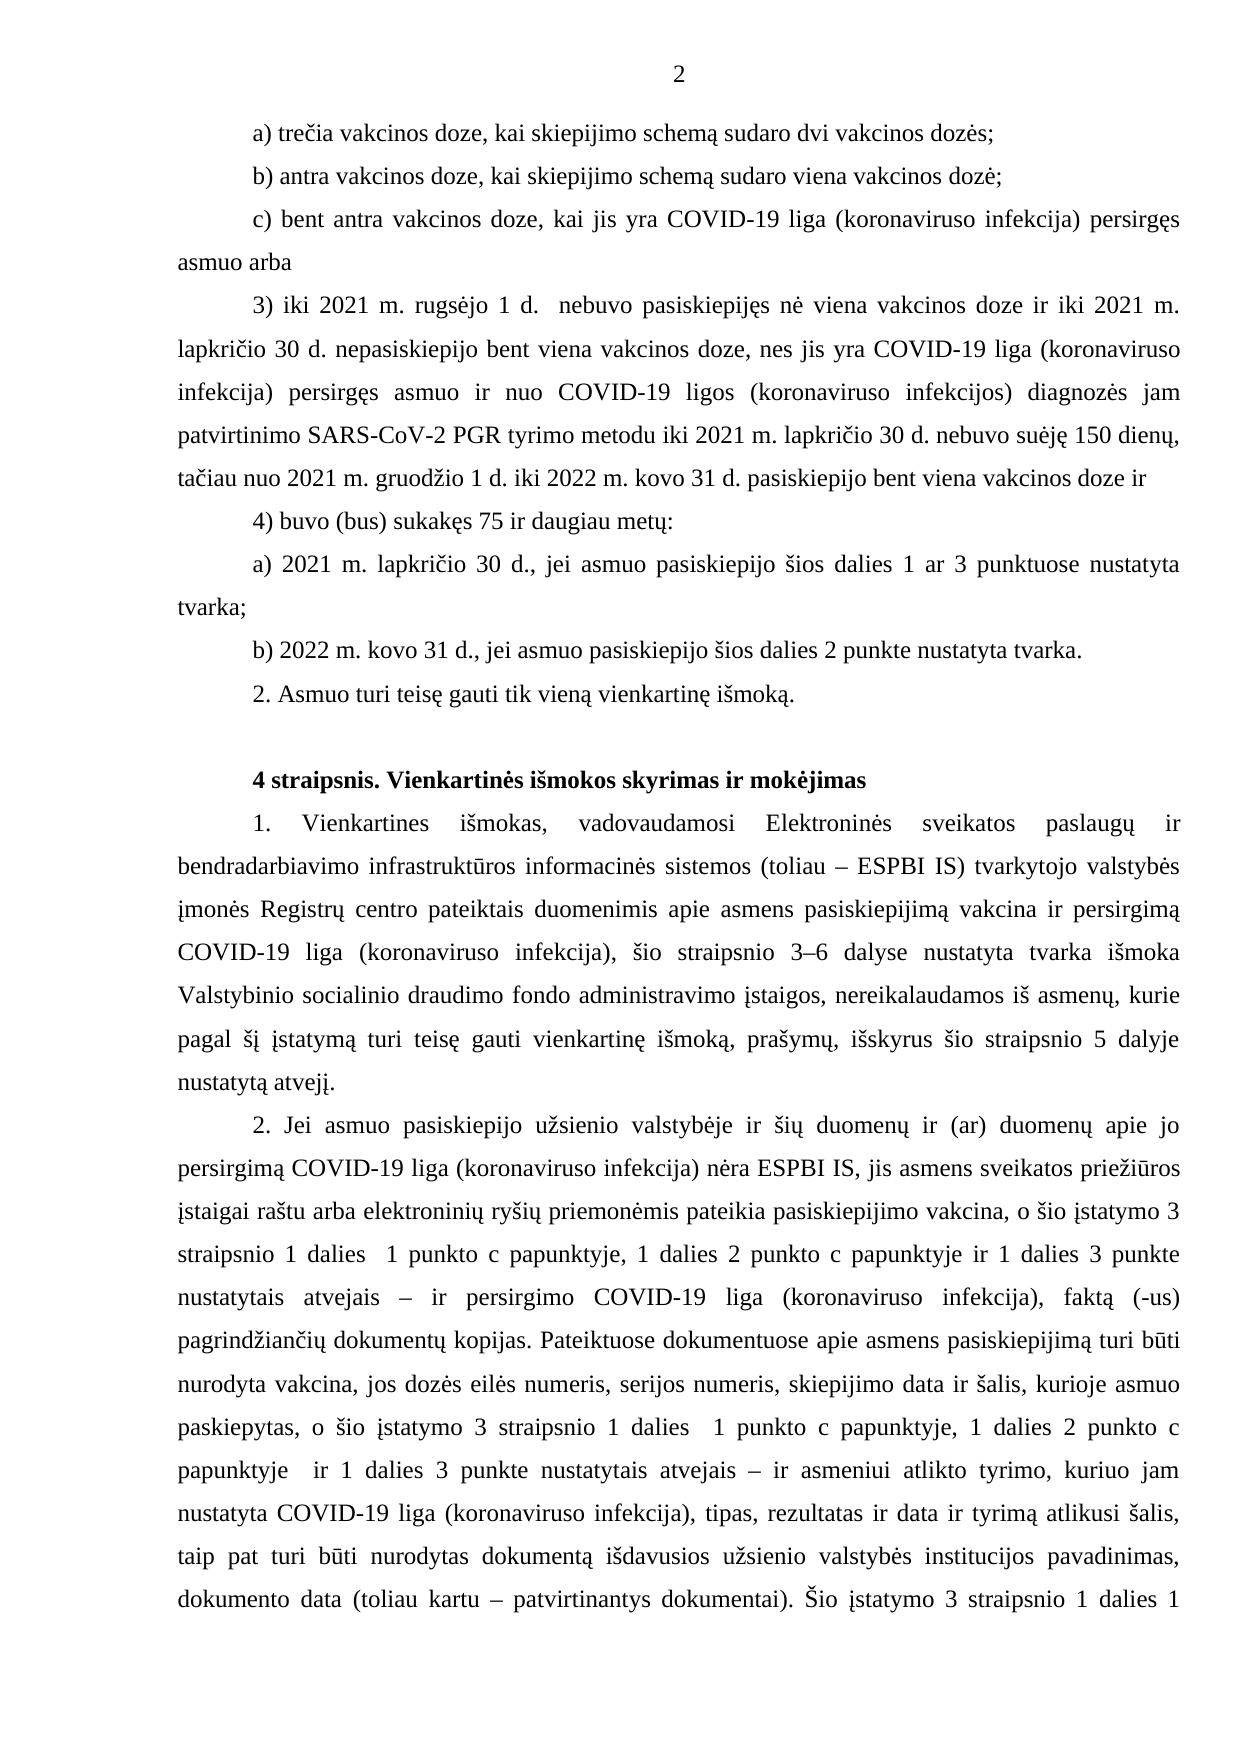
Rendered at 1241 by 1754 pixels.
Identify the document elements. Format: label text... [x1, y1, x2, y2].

text a) 2021 m. lapkričio 30 d., jei asmuo pasiskiepijo šios dalies 1 ar 3 punktuose nustatyta tvarka; [177, 549, 1181, 621]
text 1. Vienkartines išmokas, vadovaudamosi Elektroninės sveikatos paslaugų ir bendradarbiavimo infrastruktūros informacinės sistemos (toliau – ESPBI IS) tvarkytojo valstybės įmonės Registrų centro pateiktais duomenimis apie asmens pasiskiepijimą vakcina ir persirgimą COVID-19 liga (koronaviruso infekcija), šio straipsnio 3–6 dalyse nustatyta tvarka išmoka Valstybinio socialinio draudimo fondo administravimo įstaigos, nereikalaudamos iš asmenų, kurie pagal šį įstatymą turi teisę gauti vienkartinę išmoką, prašymų, išskyrus šio straipsnio 5 dalyje nustatytą atvejį. [177, 808, 1181, 1096]
text b) antra vakcinos doze, kai skiepijimo schemą sudaro viena vakcinos dozė; [177, 161, 1181, 190]
text b) 2022 m. kovo 31 d., jei asmuo pasiskiepijo šios dalies 2 punkte nustatyta tvarka. [177, 636, 1181, 664]
text 4) buvo (bus) sukakęs 75 ir daugiau metų: [177, 506, 1181, 535]
text 4 straipsnis. Vienkartinės išmokos skyrimas ir mokėjimas [177, 765, 1181, 794]
text 2. Asmuo turi teisę gauti tik vieną vienkartinę išmoką. [177, 679, 1181, 707]
text a) trečia vakcinos doze, kai skiepijimo schemą sudaro dvi vakcinos dozės; [177, 118, 1181, 147]
text 3) iki 2021 m. rugsėjo 1 d. nebuvo pasiskiepijęs nė viena vakcinos doze ir iki 2021 m. lapkričio 30 d. nepasiskiepijo bent viena vakcinos doze, nes jis yra COVID-19 liga (koronaviruso infekcija) persirgęs asmuo ir nuo COVID-19 ligos (koronaviruso infekcijos) diagnozės jam patvirtinimo SARS-CoV-2 PGR tyrimo metodu iki 2021 m. lapkričio 30 d. nebuvo suėję 150 dienų, tačiau nuo 2021 m. gruodžio 1 d. iki 2022 m. kovo 31 d. pasiskiepijo bent viena vakcinos doze ir [177, 291, 1181, 492]
text 2. Jei asmuo pasiskiepijo užsienio valstybėje ir šių duomenų ir (ar) duomenų apie jo persirgimą COVID-19 liga (koronaviruso infekcija) nėra ESPBI IS, jis asmens sveikatos priežiūros įstaigai raštu arba elektroninių ryšių priemonėmis pateikia pasiskiepijimo vakcina, o šio įstatymo 3 straipsnio 1 dalies 1 punkto c papunktyje, 1 dalies 2 punkto c papunktyje ir 1 dalies 3 punkte nustatytais atvejais – ir persirgimo COVID-19 liga (koronaviruso infekcija), faktą (-us) pagrindžiančių dokumentų kopijas. Pateiktuose dokumentuose apie asmens pasiskiepijimą turi būti nurodyta vakcina, jos dozės eilės numeris, serijos numeris, skiepijimo data ir šalis, kurioje asmuo paskiepytas, o šio įstatymo 3 straipsnio 1 dalies 1 punkto c papunktyje, 1 dalies 2 punkto c papunktyje ir 1 dalies 3 punkte nustatytais atvejais – ir asmeniui atlikto tyrimo, kuriuo jam nustatyta COVID-19 liga (koronaviruso infekcija), tipas, rezultatas ir data ir tyrimą atlikusi šalis, taip pat turi būti nurodytas dokumentą išdavusios užsienio valstybės institucijos pavadinimas, dokumento data (toliau kartu – patvirtinantys dokumentai). Šio įstatymo 3 straipsnio 1 dalies 1 [177, 1110, 1181, 1613]
text c) bent antra vakcinos doze, kai jis yra COVID-19 liga (koronaviruso infekcija) persirgęs asmuo arba [177, 204, 1181, 276]
